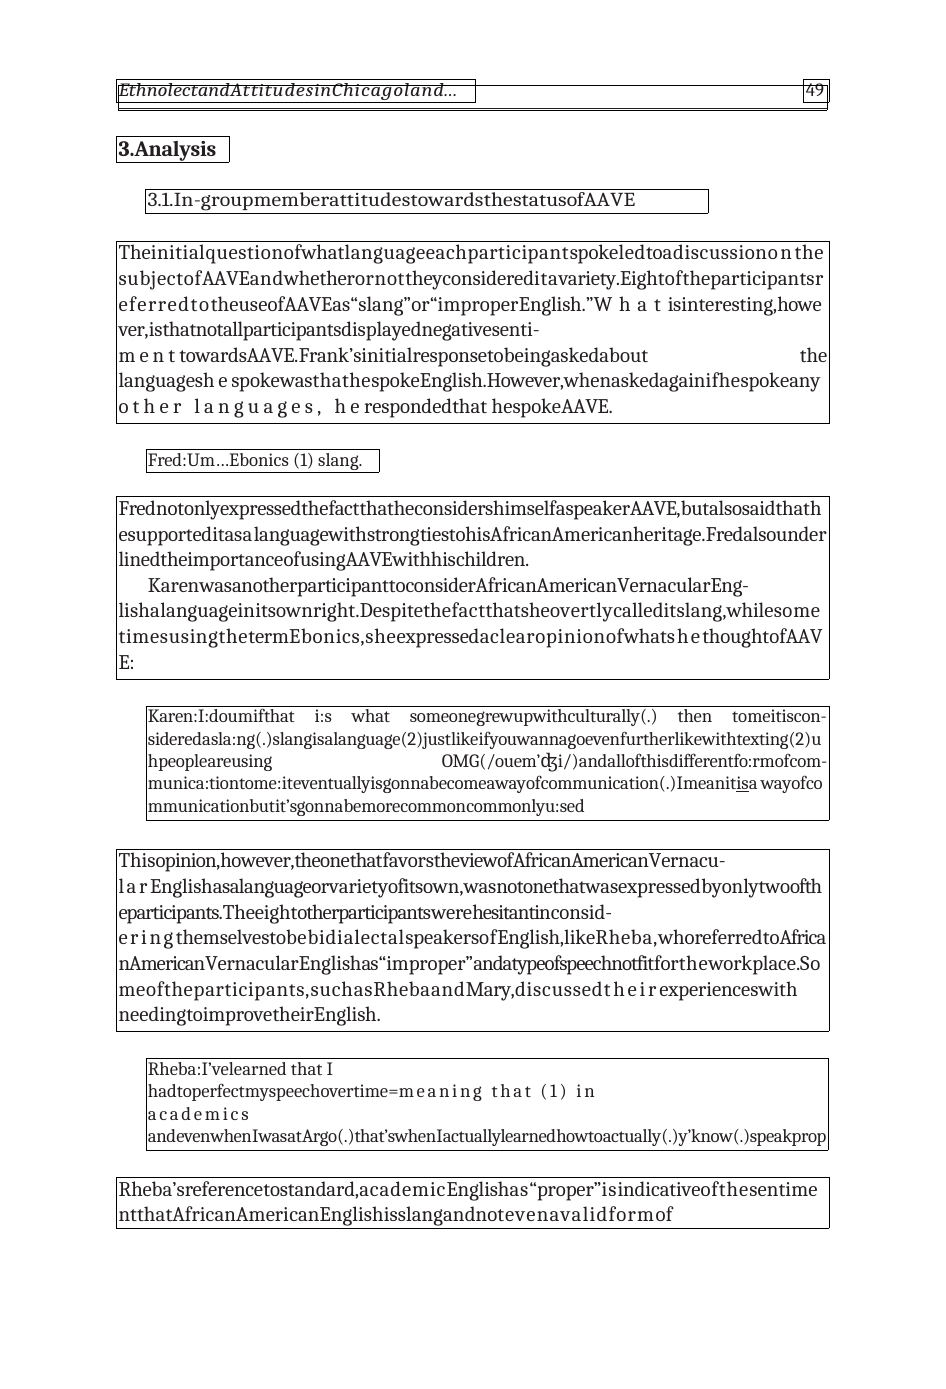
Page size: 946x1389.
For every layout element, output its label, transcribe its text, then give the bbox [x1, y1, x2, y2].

text 49 [806, 80, 829, 101]
text TheinitialquestionofwhatlanguageeachparticipantspokeledtoadiscussiononthesubjectofAAVEandwhetherornottheyconsidereditavariety.EightoftheparticipantsreferredtotheuseofAAVEas“slang”or“improperEnglish.”Whatisinteresting,however,isthatnotallparticipantsdisplayednegativesenti-menttowardsAAVE.Frank’sinitialresponsetobeingaskedabout the languageshespokewasthathespokeEnglish.However,whenaskedagainifhespokeanyother languages, herespondedthat hespokeAAVE. [118, 242, 827, 419]
text Thisopinion,however,theonethatfavorstheviewofAfricanAmericanVernacu-larEnglishasalanguageorvarietyofitsown,wasnotonethatwasexpressedbyonlytwooftheparticipants.Theeightotherparticipantswerehesitantinconsid-eringthemselvestobebidialectalspeakersofEnglish,likeRheba,whoreferredtoAfricanAmericanVernacularEnglishas“improper”andatypeofspeechnotfitfortheworkplace.Someoftheparticipants,suchasRhebaandMary,discussedtheirexperienceswith needingtoimprovetheirEnglish. [118, 850, 827, 1027]
text Rheba:I’velearned that I hadtoperfectmyspeechovertime=meaning that (1) in academics [148, 1059, 642, 1124]
text KarenwasanotherparticipanttoconsiderAfricanAmericanVernacularEng-lishalanguageinitsownright.Despitethefactthatsheovertlycalleditslang,whilesometimesusingthetermEbonics,sheexpressedaclearopinionofwhatshethoughtofAAVE: [118, 573, 827, 674]
text FrednotonlyexpressedthefactthatheconsidershimselfaspeakerAAVE,butalsosaidthathesupporteditasalanguagewithstrongtiestohisAfricanAmericanheritage.FredalsounderlinedtheimportanceofusingAAVEwithhischildren. [118, 497, 827, 572]
text Rheba’sreferencetostandard,academicEnglishas“proper”isindicativeofthesentimentthatAfricanAmericanEnglishisslangandnotevenavalidformof [118, 1178, 827, 1227]
text Karen:I:doumifthat i:s what someonegrewupwithculturally(.) then tomeitiscon-sideredasla:ng(.)slangisalanguage(2)justlikeifyouwannagoevenfurtherlikewithtexting(2)uhpeopleareusing OMG(/ouem’ʤi/)andallofthisdifferentfo:rmofcom-munica:tiontome:iteventuallyisgonnabecomeawayofcommunication(.)Imeanitisawayofcommunicationbutit’sgonnabemorecommoncommonlyu:sed [148, 707, 827, 817]
text Fred:Um…Ebonics (1) slang. [148, 450, 379, 471]
text 3.Analysis [118, 137, 229, 161]
text [118, 80, 475, 85]
text andevenwhenIwasatArgo(.)that’swhenIactuallylearnedhowtoactually(.)y’know(.)speakproper(.)andtalky’know [148, 1125, 826, 1150]
text EthnolectandAttitudesinChicagoland... [119, 86, 475, 101]
text 3.1.In-groupmemberattitudestowardsthestatusofAAVE [147, 190, 708, 211]
